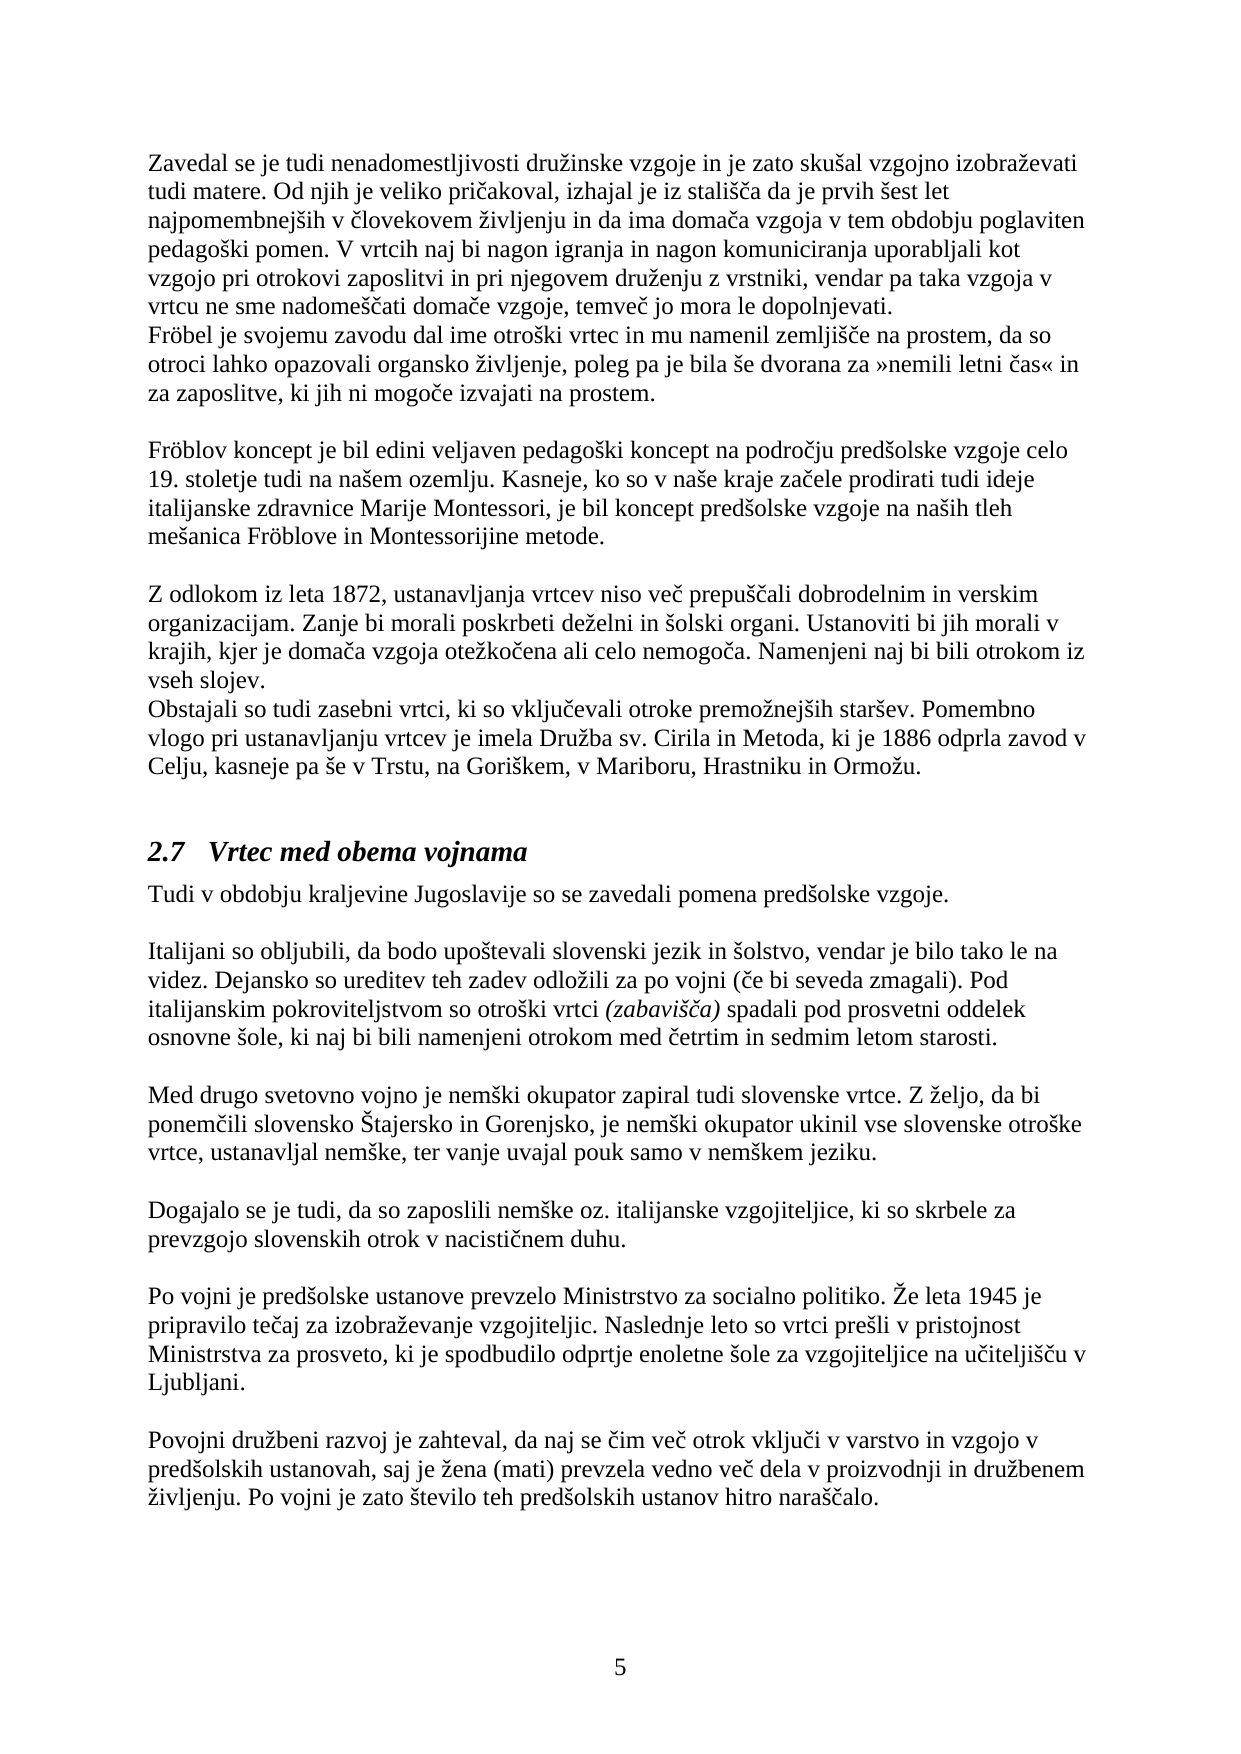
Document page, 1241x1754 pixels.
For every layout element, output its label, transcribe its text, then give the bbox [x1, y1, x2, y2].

text Po vojni je predšolske ustanove prevzelo Ministrstvo za socialno politiko. Že leta 1945 je pripravilo tečaj za izobraževanje vzgojiteljic. Naslednje leto so vrtci prešli v pristojnost Ministrstva za prosveto, ki je spodbudilo odprtje enoletne šole za vzgojiteljice na učiteljišču v Ljubljani. [148, 1281, 1093, 1396]
text Povojni družbeni razvoj je zahteval, da naj se čim več otrok vključi v varstvo in vzgojo v predšolskih ustanovah, saj je žena (mati) prevzela vedno več dela v proizvodnji in družbenem življenju. Po vojni je zato število teh predšolskih ustanov hitro naraščalo. [148, 1425, 1093, 1511]
subtitle Vrtec med obema vojnama [148, 834, 1093, 867]
text Obstajali so tudi zasebni vrtci, ki so vključevali otroke premožnejših staršev. Pomembno vlogo pri ustanavljanju vrtcev je imela Družba sv. Cirila in Metoda, ki je 1886 odprla zavod v Celju, kasneje pa še v Trstu, na Goriškem, v Mariboru, Hrastniku in Ormožu. [148, 694, 1093, 780]
text Dogajalo se je tudi, da so zaposlili nemške oz. italijanske vzgojiteljice, ki so skrbele za prevzgojo slovenskih otrok v nacističnem duhu. [148, 1195, 1093, 1252]
text Fröblov koncept je bil edini veljaven pedagoški koncept na področju predšolske vzgoje celo 19. stoletje tudi na našem ozemlju. Kasneje, ko so v naše kraje začele prodirati tudi ideje italijanske zdravnice Marije Montessori, je bil koncept predšolske vzgoje na naših tleh mešanica Fröblove in Montessorijine metode. [148, 435, 1093, 550]
text Tudi v obdobju kraljevine Jugoslavije so se zavedali pomena predšolske vzgoje. [148, 879, 1093, 907]
text Zavedal se je tudi nenadomestljivosti družinske vzgoje in je zato skušal vzgojno izobraževati tudi matere. Od njih je veliko pričakoval, izhajal je iz stališča da je prvih šest let najpomembnejših v človekovem življenju in da ima domača vzgoja v tem obdobju poglaviten pedagoški pomen. V vrtcih naj bi nagon igranja in nagon komuniciranja uporabljali kot vzgojo pri otrokovi zaposlitvi in pri njegovem druženju z vrstniki, vendar pa taka vzgoja v vrtcu ne sme nadomeščati domače vzgoje, temveč jo mora le dopolnjevati. [148, 148, 1093, 320]
text Z odlokom iz leta 1872, ustanavljanja vrtcev niso več prepuščali dobrodelnim in verskim organizacijam. Zanje bi morali poskrbeti deželni in šolski organi. Ustanoviti bi jih morali v krajih, kjer je domača vzgoja otežkočena ali celo nemogoča. Namenjeni naj bi bili otrokom iz vseh slojev. [148, 579, 1093, 694]
text Med drugo svetovno vojno je nemški okupator zapiral tudi slovenske vrtce. Z željo, da bi ponemčili slovensko Štajersko in Gorenjsko, je nemški okupator ukinil vse slovenske otroške vrtce, ustanavljal nemške, ter vanje uvajal pouk samo v nemškem jeziku. [148, 1080, 1093, 1166]
text Fröbel je svojemu zavodu dal ime otroški vrtec in mu namenil zemljišče na prostem, da so otroci lahko opazovali organsko življenje, poleg pa je bila še dvorana za »nemili letni čas« in za zaposlitve, ki jih ni mogoče izvajati na prostem. [148, 320, 1093, 406]
text Italijani so obljubili, da bodo upoštevali slovenski jezik in šolstvo, vendar je bilo tako le na videz. Dejansko so ureditev teh zadev odložili za po vojni (če bi seveda zmagali). Pod italijanskim pokroviteljstvom so otroški vrtci (zabavišča) spadali pod prosvetni oddelek osnovne šole, ki naj bi bili namenjeni otrokom med četrtim in sedmim letom starosti. [148, 936, 1093, 1051]
